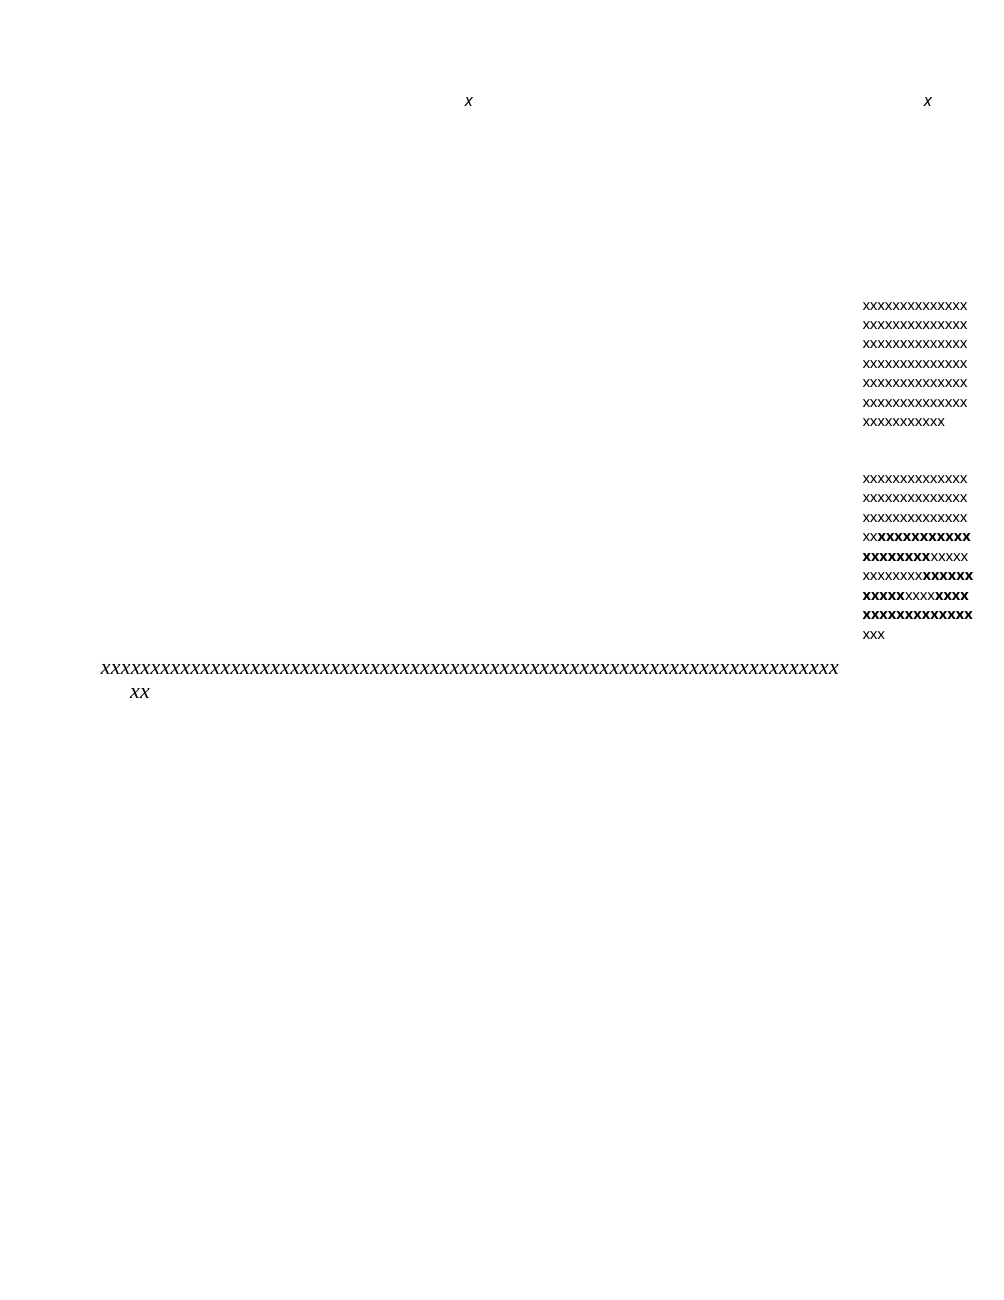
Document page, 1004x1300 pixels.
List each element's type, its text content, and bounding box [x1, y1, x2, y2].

text xxxxxxxxxxxxxxxxxxxxxxxxxxxxxxxxxxxxxxxxxxxxxxxxxxxxxxxxxxxxxxxxxxxxxxxxxxxxxxxxxxxxxxxxxxxxxxx [862, 294, 974, 431]
text xxxxxxxxxxxxxxxxxxxxxxxxxxxxxxxxxxxxxxxxxxxxxxxxxxxxxxxxxxxxxxxxxxxxxxxxxxxxxxxxxxxxxxxxxxxxxxxxxxxxxxxxxxxxxxx [862, 468, 974, 643]
text xxxxxxxxxxxxxxxxxxxxxxxxxxxxxxxxxxxxxxxxxxxxxxxxxxxxxxxxxxxxxxxxxxxxxxxxxxxx [101, 584, 844, 704]
